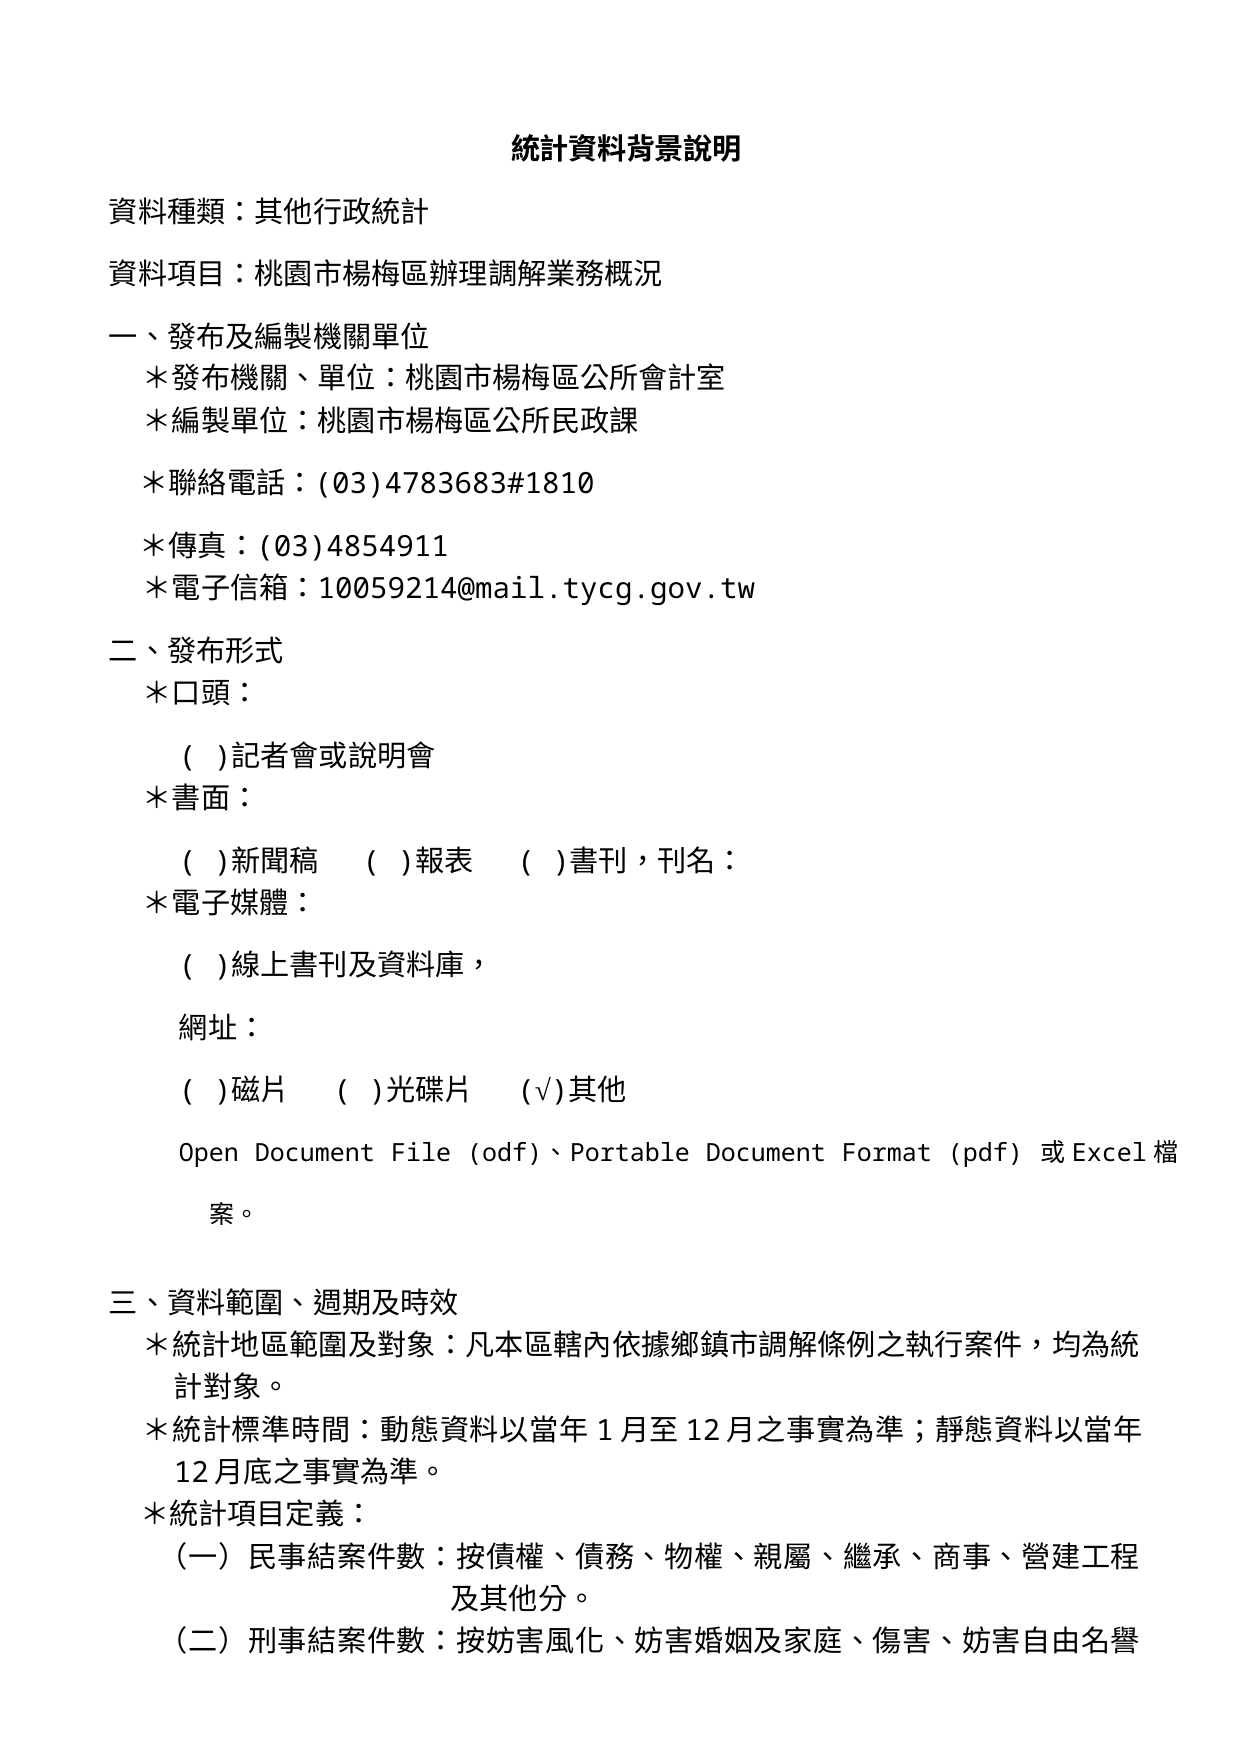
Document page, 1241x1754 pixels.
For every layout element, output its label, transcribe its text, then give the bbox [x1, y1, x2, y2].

table_header 統計資料背景說明 資料種類：其他行政統計 資料項目：桃園市楊梅區辦理調解業務概況 一、發布及編製機關單位 ＊發布機關、單位：桃園市楊梅區公所會計室 ＊編製單位：桃園市楊梅區公所民政課 ＊聯絡電話：(03)4783683#1810 ＊傳真：(03)4854911 ＊電子信箱：10059214@mail.tycg.gov.tw 二、發布形式 ＊口頭： ( )記者會或說明會 ＊書面： ( )新聞稿 ( )報表 ( )書刊，刊名： ＊電子媒體： ( )線上書刊及資料庫， 網址： ( )磁片 ( )光碟片 (√)其他 Open Document File (odf)、Portable Document Format (pdf) 或Excel檔案。 三、資料範圍、週期及時效 ＊統計地區範圍及對象：凡本區轄內依據鄉鎮市調解條例之執行案件，均為統計對象。 ＊統計標準時間：動態資料以當年1月至12月之事實為準；靜態資料以當年12月底之事實為準。 ＊統計項目定義： （一）民事結案件數：按債權、債務、物權、親屬、繼承、商事、營建工程及其他分。 （二）刑事結案件數：按妨害風化、妨害婚姻及家庭、傷害、妨害自由名譽信用及秘密、竊盜及侵占詐欺、毀棄損壞及其他分。 （三）成立：指當年調解成立之件數。 （四）不成立：指1次或多次調解未達成協議不再調解之當年結案之件數。 （五）本表結案件數總計應與「30293-03-03-3桃園市楊梅區辦理調解方式概況」之調解方式總計欄相符。 ＊統計單位：件。 ＊統計分類：依「結案件數總計」、「民事結案件數」、「刑事結案件數」及「年底正在調解中未結案件數」分。 ＊發布週期(指資料編製或產生之頻率，如月、季、年等)：年。 ＊時效(指統計標準時間至資料發布時間之間隔時間)：1個月。 ＊資料變革：無。 四、公開資料發布訊息 ＊預告發布日期(含預告方式及週期)：每年終了後1個月(原訂預告發布日期如遇例假日或國定假日則延至下一個工作日發布)。 ＊同步發送單位(說明資料發布時同步發送之單位或可同步查得該資料之網址)：桃園市政府法務局。 五、資料品質 ＊統計指標編製方法與資料來源說明：依據本公所資料彙編。 ＊統計資料交叉查核及確保資料合理性之機制(說明各項資料之相互關係及不同資料來源之相關統計差異性)：紙本紀錄與電子檔案交叉查核。 六、須注意及預定改變之事項(說明預定修正之資料、定義、統計方法等及其修正原因)：無。 七、其他事項：無。 [98, 105, 1155, 1660]
